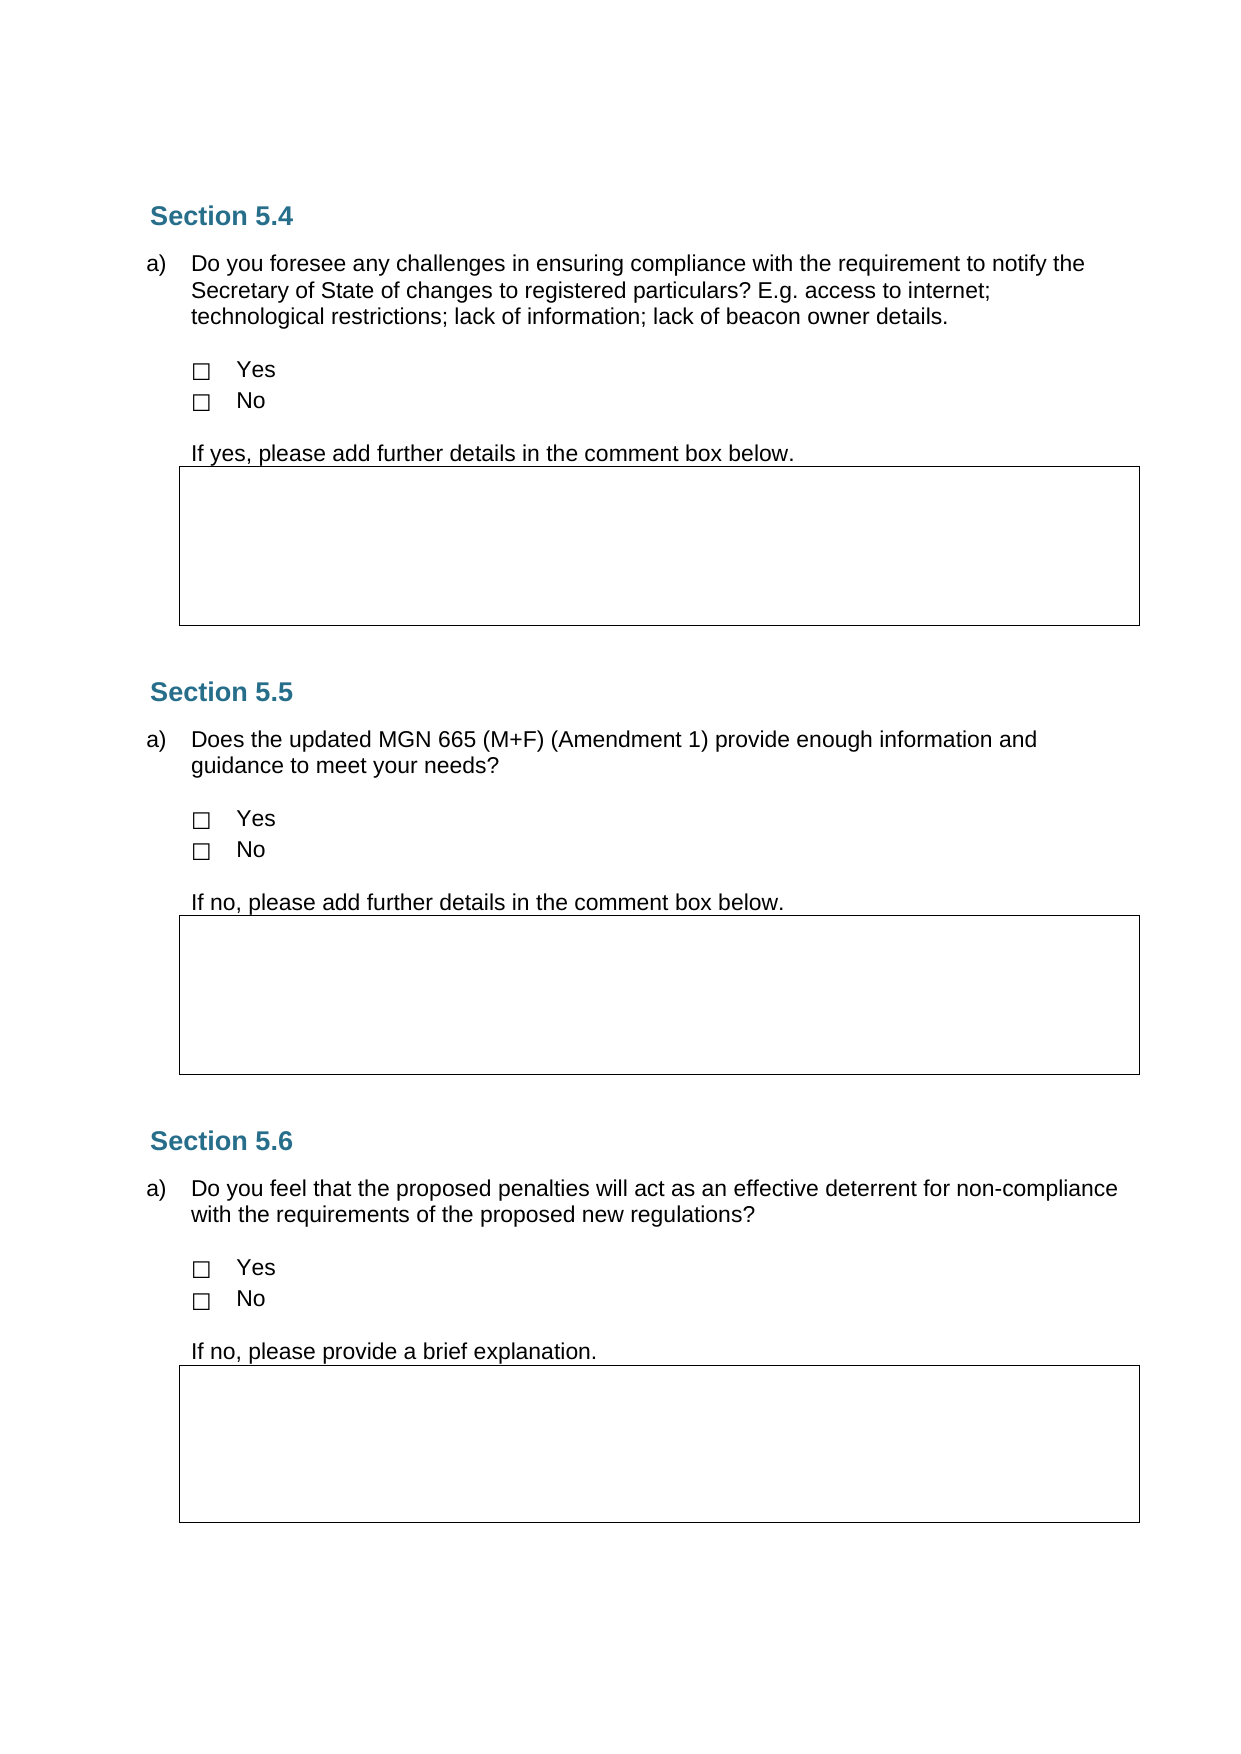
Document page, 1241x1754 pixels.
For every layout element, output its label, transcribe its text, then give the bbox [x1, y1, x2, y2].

table_header a) [135, 250, 179, 356]
table_cell [135, 466, 179, 624]
text Section 5.6 [150, 1125, 1090, 1156]
table_cell If no, please provide a brief explanation. [180, 1338, 1139, 1364]
table_header Do you feel that the proposed penalties will act as an effective deterrent for non-compliance with the requirements of the proposed new regulations? [180, 1175, 1139, 1254]
table_cell [135, 1254, 179, 1285]
table_cell [135, 1285, 179, 1338]
table_cell Yes [225, 805, 1139, 836]
text Section 5.5 [150, 676, 1090, 707]
table_header Does the updated MGN 665 (M+F) (Amendment 1) provide enough information and guidance to meet your needs? [180, 726, 1139, 805]
table_cell [135, 1365, 179, 1522]
table_cell ☐ [180, 1285, 225, 1338]
table_header Do you foresee any challenges in ensuring compliance with the requirement to notify the Secretary of State of changes to registered particulars? E.g. access to internet; technological restrictions; lack of information; lack of beacon owner details. [180, 250, 1139, 356]
table_cell Yes [225, 1254, 1139, 1285]
table_header a) [135, 726, 179, 805]
table_cell No [225, 1285, 1139, 1338]
table_cell If no, please add further details in the comment box below. [180, 889, 1139, 915]
table_cell [135, 356, 179, 387]
table_cell [135, 387, 179, 439]
table_cell ☐ [180, 805, 225, 836]
text Section 5.4 [150, 200, 1090, 231]
table_cell [180, 916, 1139, 1074]
table_cell ☐ [180, 1254, 225, 1285]
table_cell [135, 805, 179, 836]
table_cell If yes, please add further details in the comment box below. [180, 440, 1139, 466]
table_cell No [225, 387, 1139, 439]
table_cell [180, 1366, 1139, 1522]
table_cell [180, 467, 1139, 624]
table_cell [135, 915, 179, 1074]
table_cell [135, 1338, 179, 1364]
table_cell ☐ [180, 387, 225, 439]
table_cell [135, 440, 179, 466]
table_cell ☐ [180, 836, 225, 889]
table_header a) [135, 1175, 179, 1254]
table_cell Yes [225, 356, 1139, 387]
table_cell No [225, 836, 1139, 889]
table_cell ☐ [180, 356, 225, 387]
table_cell [135, 889, 179, 915]
table_cell [135, 836, 179, 889]
